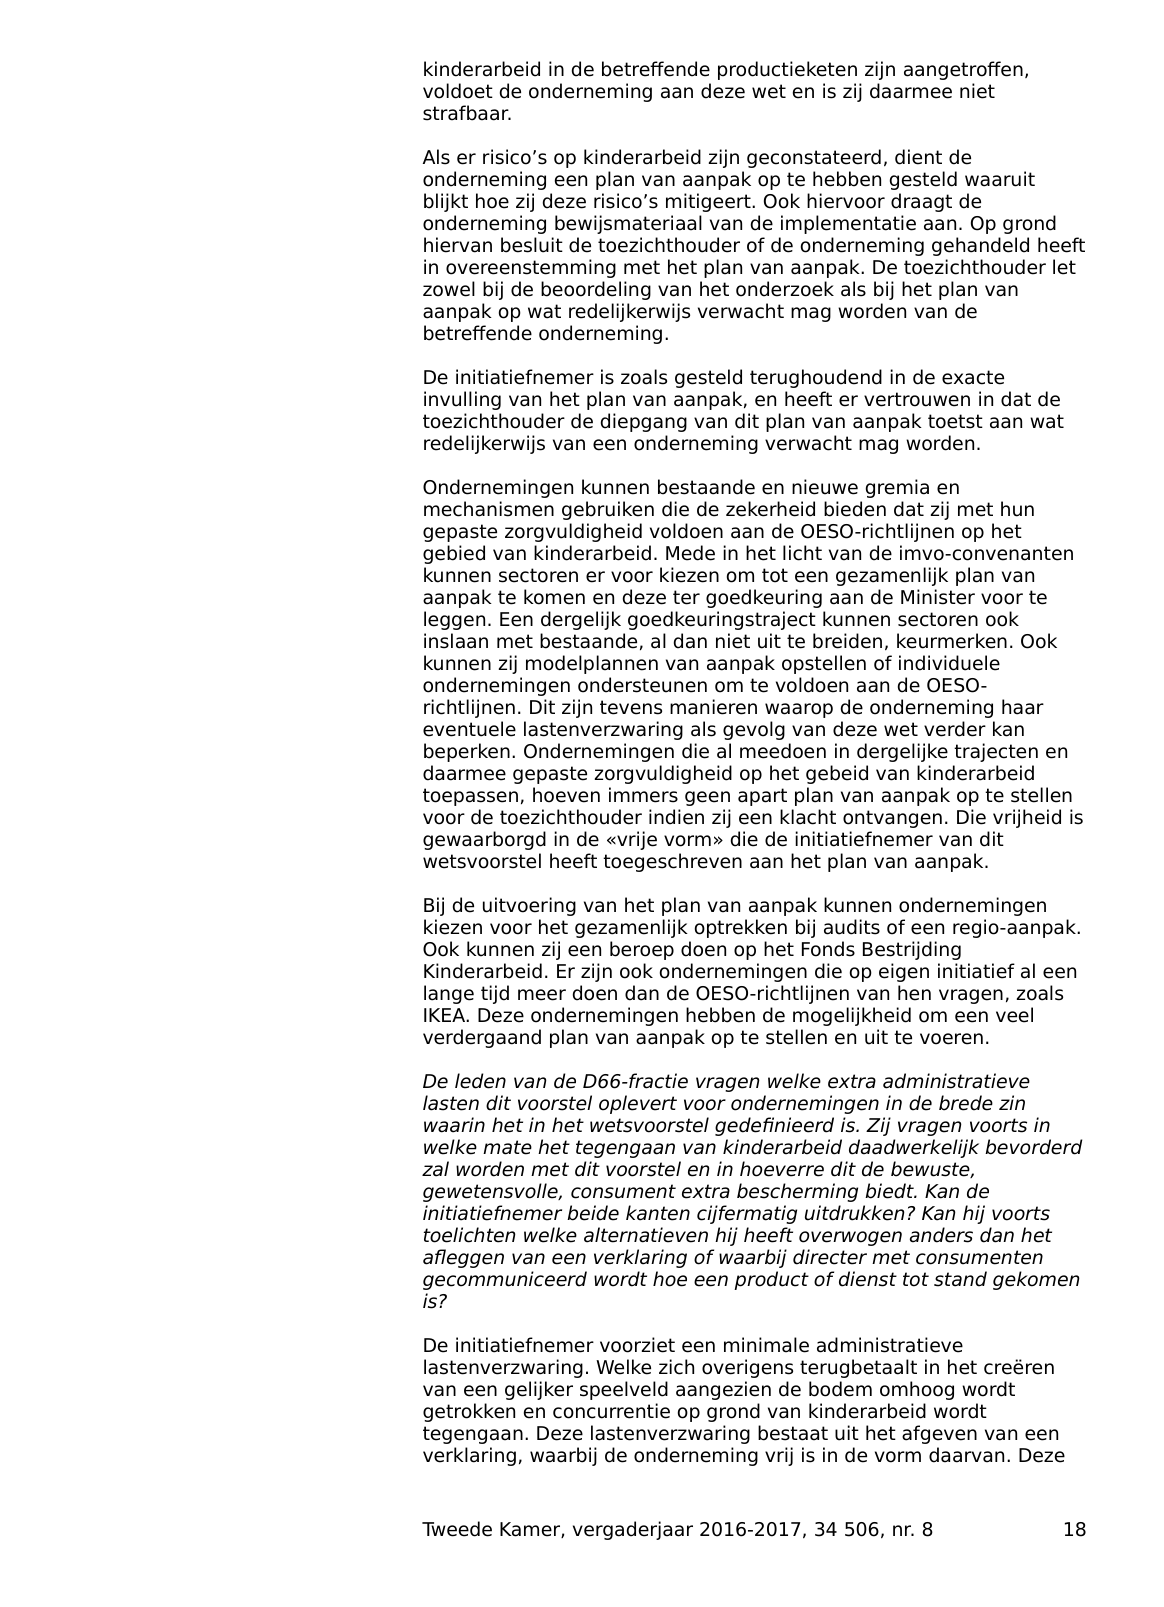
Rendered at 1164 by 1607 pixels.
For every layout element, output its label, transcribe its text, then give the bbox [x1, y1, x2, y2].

text De initiatiefnemer voorziet een minimale administratieve lastenverzwaring. Welke zich overigens terugbetaalt in het creëren van een gelijker speelveld aangezien de bodem omhoog wordt getrokken en concurrentie op grond van kinderarbeid wordt tegengaan. Deze lastenverzwaring bestaat uit het afgeven van een verklaring, waarbij de onderneming vrij is in de vorm daarvan. Deze [422, 1335, 1087, 1467]
text De initiatiefnemer is zoals gesteld terughoudend in de exacte invulling van het plan van aanpak, en heeft er vertrouwen in dat de toezichthouder de diepgang van dit plan van aanpak toetst aan wat redelijkerwijs van een onderneming verwacht mag worden. [422, 367, 1087, 455]
text Bij de uitvoering van het plan van aanpak kunnen ondernemingen kiezen voor het gezamenlijk optrekken bij audits of een regio-aanpak. Ook kunnen zij een beroep doen op het Fonds Bestrijding Kinderarbeid. Er zijn ook ondernemingen die op eigen initiatief al een lange tijd meer doen dan de OESO-richtlijnen van hen vragen, zoals IKEA. Deze ondernemingen hebben de mogelijkheid om een veel verdergaand plan van aanpak op te stellen en uit te voeren. [422, 895, 1087, 1049]
text Ondernemingen kunnen bestaande en nieuwe gremia en mechanismen gebruiken die de zekerheid bieden dat zij met hun gepaste zorgvuldigheid voldoen aan de OESO-richtlijnen op het gebied van kinderarbeid. Mede in het licht van de imvo-convenanten kunnen sectoren er voor kiezen om tot een gezamenlijk plan van aanpak te komen en deze ter goedkeuring aan de Minister voor te leggen. Een dergelijk goedkeuringstraject kunnen sectoren ook inslaan met bestaande, al dan niet uit te breiden, keurmerken. Ook kunnen zij modelplannen van aanpak opstellen of individuele ondernemingen ondersteunen om te voldoen aan de OESO-richtlijnen. Dit zijn tevens manieren waarop de onderneming haar eventuele lastenverzwaring als gevolg van deze wet verder kan beperken. Ondernemingen die al meedoen in dergelijke trajecten en daarmee gepaste zorgvuldigheid op het gebeid van kinderarbeid toepassen, hoeven immers geen apart plan van aanpak op te stellen voor de toezichthouder indien zij een klacht ontvangen. Die vrijheid is gewaarborgd in de «vrije vorm» die de initiatiefnemer van dit wetsvoorstel heeft toegeschreven aan het plan van aanpak. [422, 477, 1087, 873]
text kinderarbeid in de betreffende productieketen zijn aangetroffen, voldoet de onderneming aan deze wet en is zij daarmee niet strafbaar. [422, 59, 1087, 125]
text Als er risico’s op kinderarbeid zijn geconstateerd, dient de onderneming een plan van aanpak op te hebben gesteld waaruit blijkt hoe zij deze risico’s mitigeert. Ook hiervoor draagt de onderneming bewijsmateriaal van de implementatie aan. Op grond hiervan besluit de toezichthouder of de onderneming gehandeld heeft in overeenstemming met het plan van aanpak. De toezichthouder let zowel bij de beoordeling van het onderzoek als bij het plan van aanpak op wat redelijkerwijs verwacht mag worden van de betreffende onderneming. [422, 147, 1087, 345]
text De leden van de D66-fractie vragen welke extra administratieve lasten dit voorstel oplevert voor ondernemingen in de brede zin waarin het in het wetsvoorstel gedefinieerd is. Zij vragen voorts in welke mate het tegengaan van kinderarbeid daadwerkelijk bevorderd zal worden met dit voorstel en in hoeverre dit de bewuste, gewetensvolle, consument extra bescherming biedt. Kan de initiatiefnemer beide kanten cijfermatig uitdrukken? Kan hij voorts toelichten welke alternatieven hij heeft overwogen anders dan het afleggen van een verklaring of waarbij directer met consumenten gecommuniceerd wordt hoe een product of dienst tot stand gekomen is? [422, 1071, 1087, 1313]
